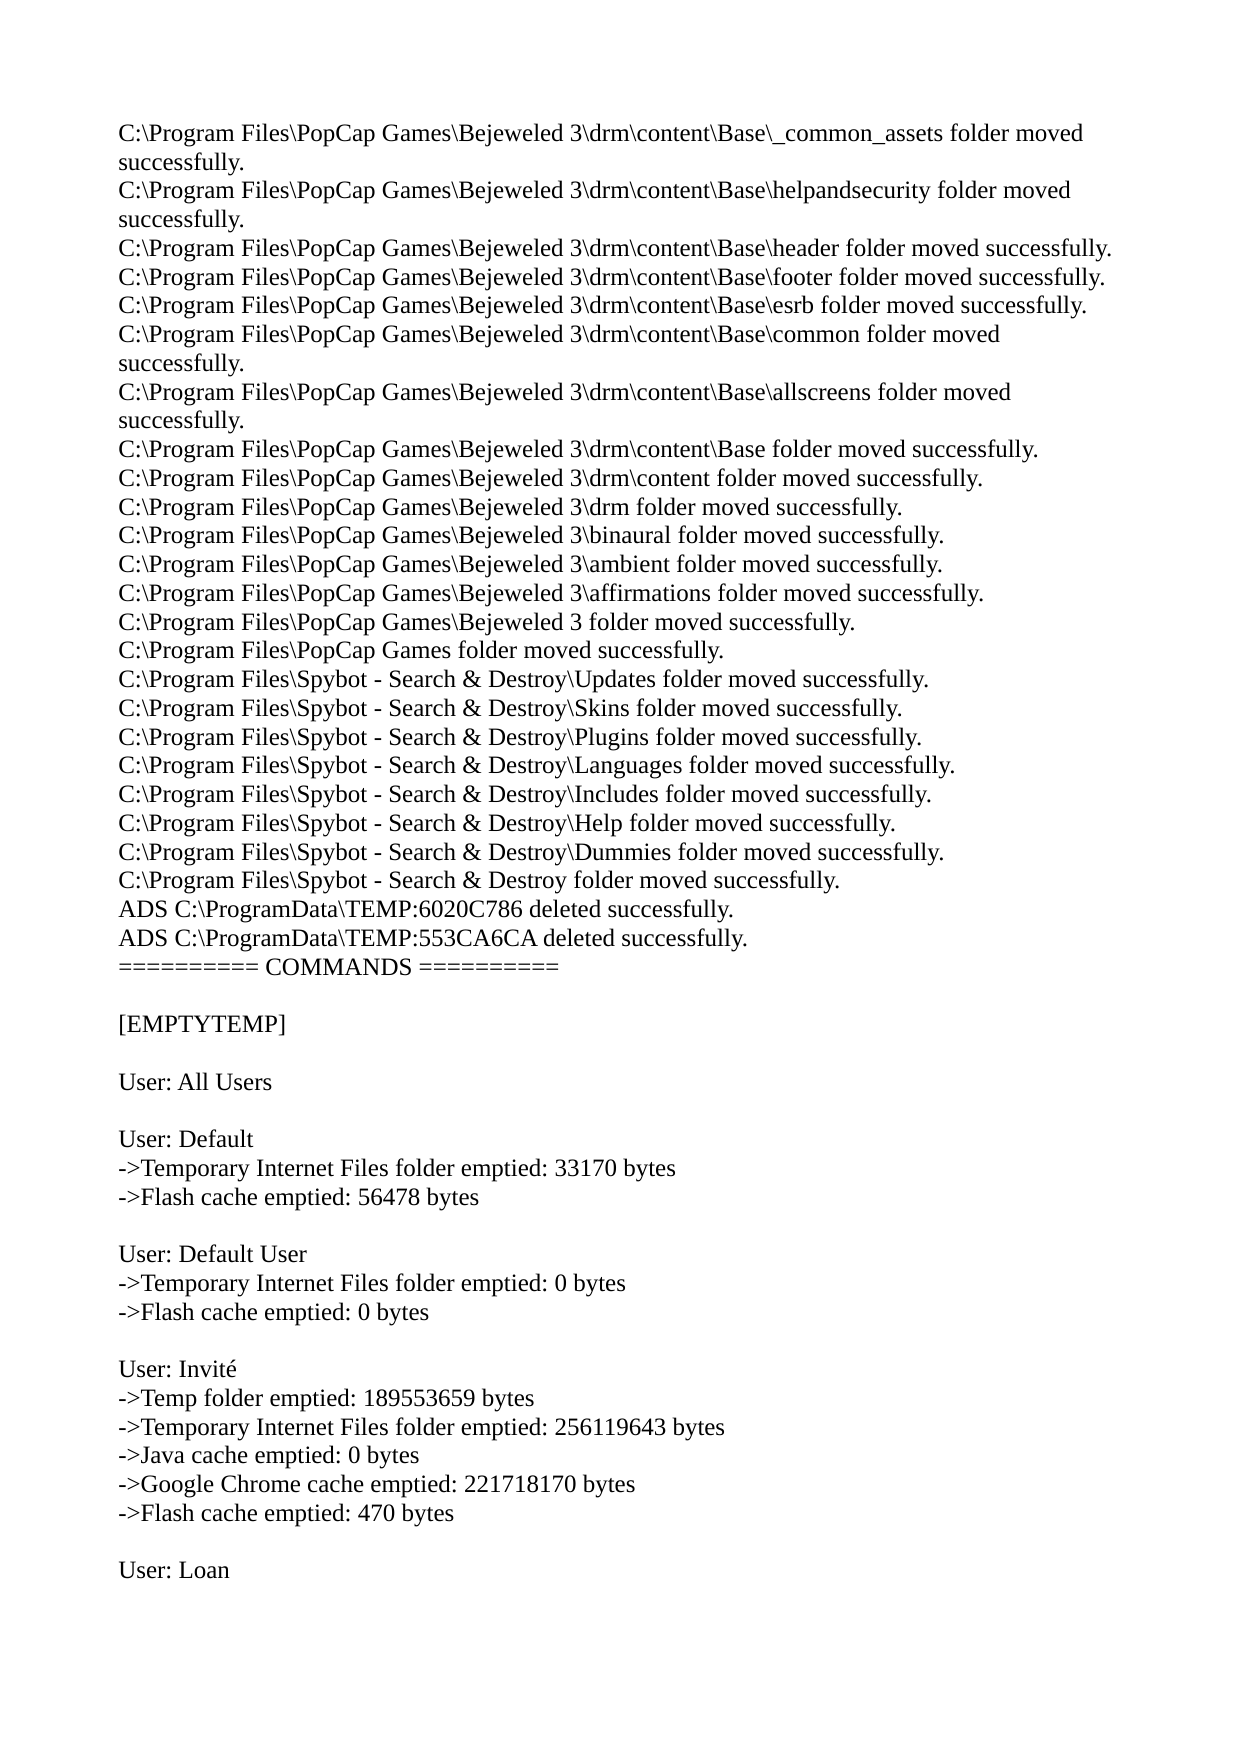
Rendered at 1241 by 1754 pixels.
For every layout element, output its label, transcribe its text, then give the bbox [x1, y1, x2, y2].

text C:\Program Files\PopCap Games folder moved successfully. [118, 636, 1122, 664]
text C:\Program Files\Spybot - Search & Destroy\Skins folder moved successfully. [118, 693, 1122, 722]
text C:\Program Files\Spybot - Search & Destroy\Dummies folder moved successfully. [118, 837, 1122, 866]
text C:\Program Files\PopCap Games\Bejeweled 3 folder moved successfully. [118, 607, 1122, 636]
text User: All Users [118, 1067, 1122, 1096]
text ->Temp folder emptied: 189553659 bytes [118, 1383, 1122, 1412]
text C:\Program Files\PopCap Games\Bejeweled 3\binaural folder moved successfully. [118, 521, 1122, 549]
text User: Invité [118, 1354, 1122, 1383]
text ->Java cache emptied: 0 bytes [118, 1441, 1122, 1469]
text C:\Program Files\PopCap Games\Bejeweled 3\drm\content\Base\footer folder moved successfully. [118, 262, 1122, 291]
text C:\Program Files\PopCap Games\Bejeweled 3\affirmations folder moved successfully. [118, 578, 1122, 607]
text User: Default User [118, 1239, 1122, 1268]
text C:\Program Files\PopCap Games\Bejeweled 3\drm\content folder moved successfully. [118, 463, 1122, 492]
text C:\Program Files\PopCap Games\Bejeweled 3\drm\content\Base folder moved successfully. [118, 434, 1122, 463]
text ->Temporary Internet Files folder emptied: 0 bytes [118, 1268, 1122, 1297]
text C:\Program Files\Spybot - Search & Destroy folder moved successfully. [118, 866, 1122, 894]
text ->Google Chrome cache emptied: 221718170 bytes [118, 1469, 1122, 1498]
text User: Default [118, 1124, 1122, 1153]
text C:\Program Files\PopCap Games\Bejeweled 3\drm\content\Base\helpandsecurity folder moved successfully. [118, 176, 1122, 233]
text ->Flash cache emptied: 470 bytes [118, 1498, 1122, 1527]
text C:\Program Files\PopCap Games\Bejeweled 3\drm\content\Base\header folder moved successfully. [118, 233, 1122, 262]
text C:\Program Files\PopCap Games\Bejeweled 3\drm\content\Base\allscreens folder moved successfully. [118, 377, 1122, 434]
text C:\Program Files\Spybot - Search & Destroy\Includes folder moved successfully. [118, 779, 1122, 808]
text ADS C:\ProgramData\TEMP:553CA6CA deleted successfully. [118, 923, 1122, 952]
text C:\Program Files\PopCap Games\Bejeweled 3\drm\content\Base\_common_assets folder moved successfully. [118, 118, 1122, 176]
text C:\Program Files\Spybot - Search & Destroy\Help folder moved successfully. [118, 808, 1122, 837]
text ->Temporary Internet Files folder emptied: 256119643 bytes [118, 1412, 1122, 1441]
text ========== COMMANDS ========== [118, 952, 1122, 981]
text C:\Program Files\Spybot - Search & Destroy\Plugins folder moved successfully. [118, 722, 1122, 751]
text ->Flash cache emptied: 0 bytes [118, 1297, 1122, 1326]
text C:\Program Files\PopCap Games\Bejeweled 3\drm\content\Base\esrb folder moved successfully. [118, 291, 1122, 319]
text C:\Program Files\PopCap Games\Bejeweled 3\drm folder moved successfully. [118, 492, 1122, 521]
text ->Temporary Internet Files folder emptied: 33170 bytes [118, 1153, 1122, 1182]
text ->Flash cache emptied: 56478 bytes [118, 1182, 1122, 1211]
text C:\Program Files\Spybot - Search & Destroy\Languages folder moved successfully. [118, 751, 1122, 779]
text [EMPTYTEMP] [118, 1009, 1122, 1038]
text C:\Program Files\Spybot - Search & Destroy\Updates folder moved successfully. [118, 664, 1122, 693]
text C:\Program Files\PopCap Games\Bejeweled 3\ambient folder moved successfully. [118, 549, 1122, 578]
text C:\Program Files\PopCap Games\Bejeweled 3\drm\content\Base\common folder moved successfully. [118, 319, 1122, 377]
text ADS C:\ProgramData\TEMP:6020C786 deleted successfully. [118, 894, 1122, 923]
text User: Loan [118, 1556, 1122, 1584]
